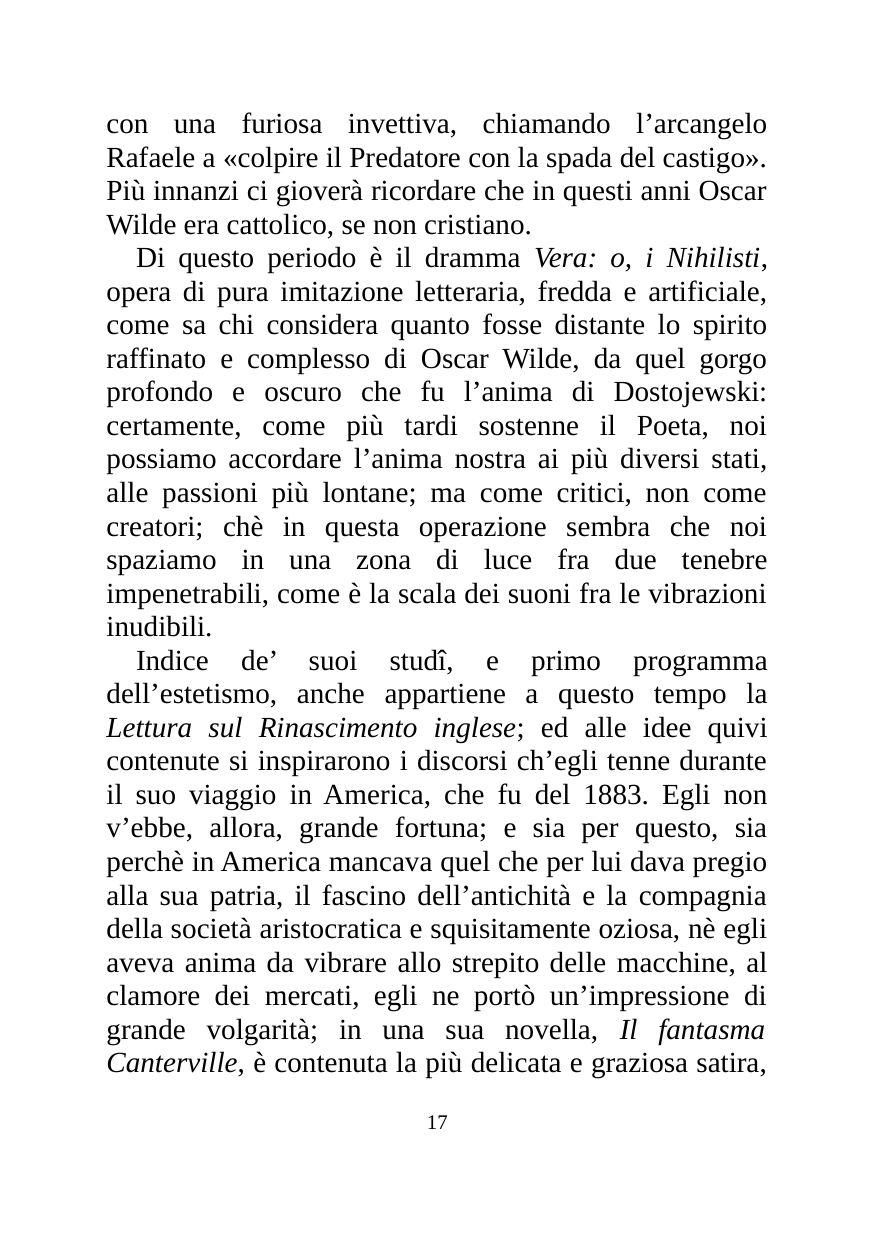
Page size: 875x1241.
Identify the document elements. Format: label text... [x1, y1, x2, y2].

text Di questo periodo è il dramma Vera: o, i Nihilisti, opera di pura imitazione letteraria, fredda e artificiale, come sa chi considera quanto fosse distante lo spirito raffinato e complesso di Oscar Wilde, da quel gorgo profondo e oscuro che fu l’anima di Dostojewski: certamente, come più tardi sostenne il Poeta, noi possiamo accordare l’anima nostra ai più diversi stati, alle passioni più lontane; ma come critici, non come creatori; chè in questa operazione sembra che noi spaziamo in una zona di luce fra due tenebre impenetrabili, come è la scala dei suoni fra le vibrazioni inudibili. [106, 240, 768, 643]
text Indice de’ suoi studî, e primo programma dell’estetismo, anche appartiene a questo tempo la Lettura sul Rinascimento inglese; ed alle idee quivi contenute si inspirarono i discorsi ch’egli tenne durante il suo viaggio in America, che fu del 1883. Egli non v’ebbe, allora, grande fortuna; e sia per questo, sia perchè in America mancava quel che per lui dava pregio alla sua patria, il fascino dell’antichità e la compagnia della società aristocratica e squisitamente oziosa, nè egli aveva anima da vibrare allo strepito delle macchine, al clamore dei mercati, egli ne portò un’impressione di grande volgarità; in una sua novella, Il fantasma Canterville, è contenuta la più delicata e graziosa satira, [106, 643, 768, 1079]
text con una furiosa invettiva, chiamando l’arcangelo Rafaele a «colpire il Predatore con la spada del castigo». Più innanzi ci gioverà ricordare che in questi anni Oscar Wilde era cattolico, se non cristiano. [106, 106, 768, 240]
